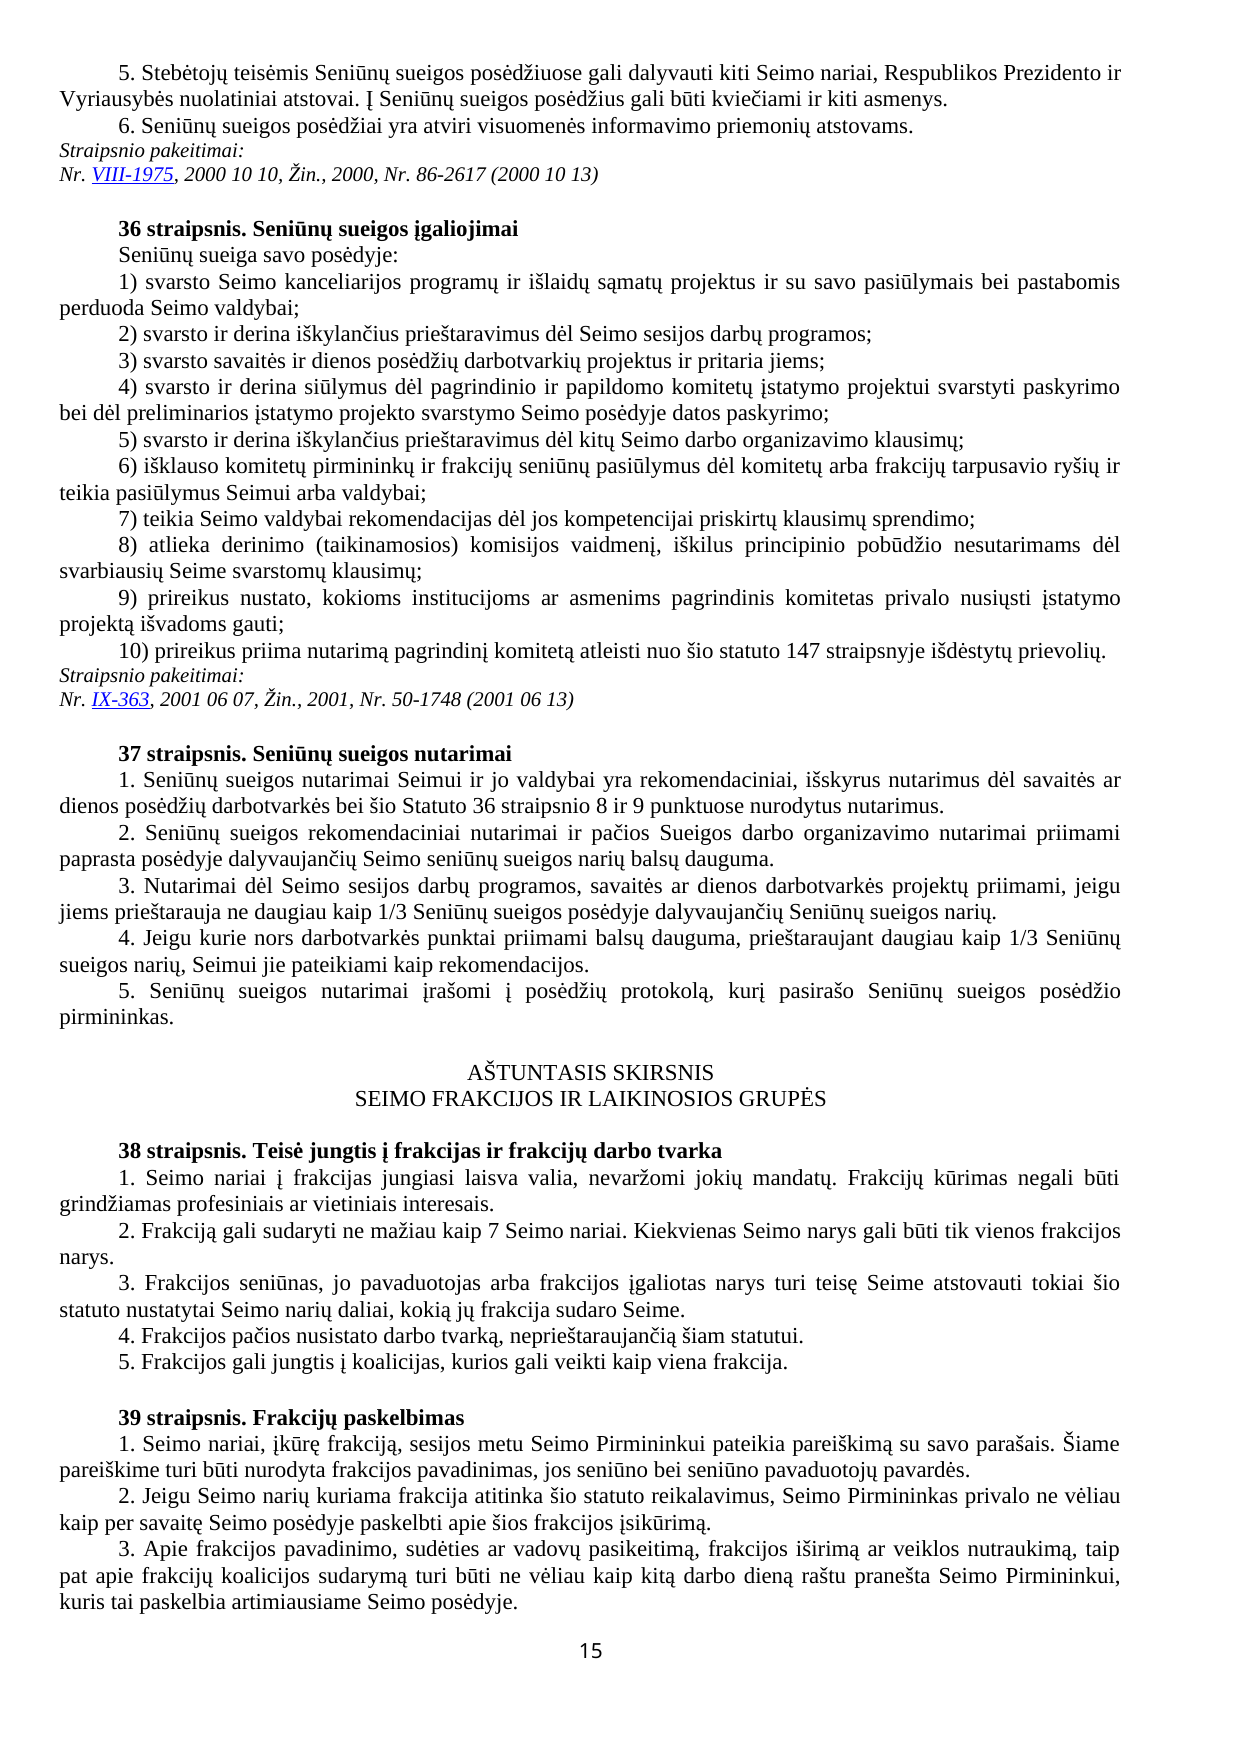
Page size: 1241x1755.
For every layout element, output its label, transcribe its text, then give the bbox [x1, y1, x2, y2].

text 6) išklauso komitetų pirmininkų ir frakcijų seniūnų pasiūlymus dėl komitetų arba frakcijų tarpusavio ryšių ir teikia pasiūlymus Seimui arba valdybai; [59, 452, 1122, 505]
text 2. Jeigu Seimo narių kuriama frakcija atitinka šio statuto reikalavimus, Seimo Pirmininkas privalo ne vėliau kaip per savaitę Seimo posėdyje paskelbti apie šios frakcijos įsikūrimą. [59, 1483, 1122, 1535]
text Seniūnų sueiga savo posėdyje: [59, 241, 1122, 268]
text 1. Seimo nariai į frakcijas jungiasi laisva valia, nevaržomi jokių mandatų. Frakcijų kūrimas negali būti grindžiamas profesiniais ar vietiniais interesais. [59, 1164, 1122, 1217]
text 1) svarsto Seimo kanceliarijos programų ir išlaidų sąmatų projektus ir su savo pasiūlymais bei pastabomis perduoda Seimo valdybai; [59, 268, 1122, 320]
text 1. Seniūnų sueigos nutarimai Seimui ir jo valdybai yra rekomendaciniai, išskyrus nutarimus dėl savaitės ar dienos posėdžių darbotvarkės bei šio Statuto 36 straipsnio 8 ir 9 punktuose nurodytus nutarimus. [59, 766, 1122, 819]
text Nr. VIII-1975, 2000 10 10, Žin., 2000, Nr. 86-2617 (2000 10 13) [59, 162, 1122, 186]
text 10) prireikus priima nutarimą pagrindinį komitetą atleisti nuo šio statuto 147 straipsnyje išdėstytų prievolių. [59, 637, 1122, 663]
text SEIMO FRAKCIJOS IR LAIKINOSIOS GRUPĖS [59, 1085, 1122, 1111]
text 9) prireikus nustato, kokioms institucijoms ar asmenims pagrindinis komitetas privalo nusiųsti įstatymo projektą išvadoms gauti; [59, 584, 1122, 637]
text 5) svarsto ir derina iškylančius prieštaravimus dėl kitų Seimo darbo organizavimo klausimų; [59, 426, 1122, 452]
text 5. Seniūnų sueigos nutarimai įrašomi į posėdžių protokolą, kurį pasirašo Seniūnų sueigos posėdžio pirmininkas. [59, 977, 1122, 1030]
text 3. Apie frakcijos pavadinimo, sudėties ar vadovų pasikeitimą, frakcijos iširimą ar veiklos nutraukimą, taip pat apie frakcijų koalicijos sudarymą turi būti ne vėliau kaip kitą darbo dieną raštu pranešta Seimo Pirmininkui, kuris tai paskelbia artimiausiame Seimo posėdyje. [59, 1535, 1122, 1614]
text 3. Frakcijos seniūnas, jo pavaduotojas arba frakcijos įgaliotas narys turi teisę Seime atstovauti tokiai šio statuto nustatytai Seimo narių daliai, kokią jų frakcija sudaro Seime. [59, 1269, 1122, 1322]
text 6. Seniūnų sueigos posėdžiai yra atviri visuomenės informavimo priemonių atstovams. [59, 112, 1122, 138]
text 4) svarsto ir derina siūlymus dėl pagrindinio ir papildomo komitetų įstatymo projektui svarstyti paskyrimo bei dėl preliminarios įstatymo projekto svarstymo Seimo posėdyje datos paskyrimo; [59, 373, 1122, 426]
text 2) svarsto ir derina iškylančius prieštaravimus dėl Seimo sesijos darbų programos; [59, 320, 1122, 347]
text 2. Seniūnų sueigos rekomendaciniai nutarimai ir pačios Sueigos darbo organizavimo nutarimai priimami paprasta posėdyje dalyvaujančių Seimo seniūnų sueigos narių balsų dauguma. [59, 819, 1122, 872]
text Straipsnio pakeitimai: [59, 138, 1122, 162]
text 37 straipsnis. Seniūnų sueigos nutarimai [59, 740, 1122, 766]
text Straipsnio pakeitimai: [59, 663, 1122, 687]
text 1. Seimo nariai, įkūrę frakciją, sesijos metu Seimo Pirmininkui pateikia pareiškimą su savo parašais. Šiame pareiškime turi būti nurodyta frakcijos pavadinimas, jos seniūno bei seniūno pavaduotojų pavardės. [59, 1430, 1122, 1483]
text 4. Jeigu kurie nors darbotvarkės punktai priimami balsų dauguma, prieštaraujant daugiau kaip 1/3 Seniūnų sueigos narių, Seimui jie pateikiami kaip rekomendacijos. [59, 924, 1122, 977]
text 5. Frakcijos gali jungtis į koalicijas, kurios gali veikti kaip viena frakcija. [59, 1348, 1122, 1375]
text 39 straipsnis. Frakcijų paskelbimas [59, 1403, 1122, 1430]
text 5. Stebėtojų teisėmis Seniūnų sueigos posėdžiuose gali dalyvauti kiti Seimo nariai, Respublikos Prezidento ir Vyriausybės nuolatiniai atstovai. Į Seniūnų sueigos posėdžius gali būti kviečiami ir kiti asmenys. [59, 59, 1122, 112]
text 4. Frakcijos pačios nusistato darbo tvarką, neprieštaraujančią šiam statutui. [59, 1322, 1122, 1348]
text 3. Nutarimai dėl Seimo sesijos darbų programos, savaitės ar dienos darbotvarkės projektų priimami, jeigu jiems prieštarauja ne daugiau kaip 1/3 Seniūnų sueigos posėdyje dalyvaujančių Seniūnų sueigos narių. [59, 872, 1122, 924]
text 38 straipsnis. Teisė jungtis į frakcijas ir frakcijų darbo tvarka [59, 1138, 1122, 1164]
text 3) svarsto savaitės ir dienos posėdžių darbotvarkių projektus ir pritaria jiems; [59, 347, 1122, 373]
text AŠTUNTASIS SKIRSNIS [59, 1058, 1122, 1085]
text 36 straipsnis. Seniūnų sueigos įgaliojimai [59, 215, 1122, 241]
text 7) teikia Seimo valdybai rekomendacijas dėl jos kompetencijai priskirtų klausimų sprendimo; [59, 505, 1122, 531]
text Nr. IX-363, 2001 06 07, Žin., 2001, Nr. 50-1748 (2001 06 13) [59, 687, 1122, 711]
text 8) atlieka derinimo (taikinamosios) komisijos vaidmenį, iškilus principinio pobūdžio nesutarimams dėl svarbiausių Seime svarstomų klausimų; [59, 531, 1122, 584]
text 2. Frakciją gali sudaryti ne mažiau kaip 7 Seimo nariai. Kiekvienas Seimo narys gali būti tik vienos frakcijos narys. [59, 1217, 1122, 1269]
